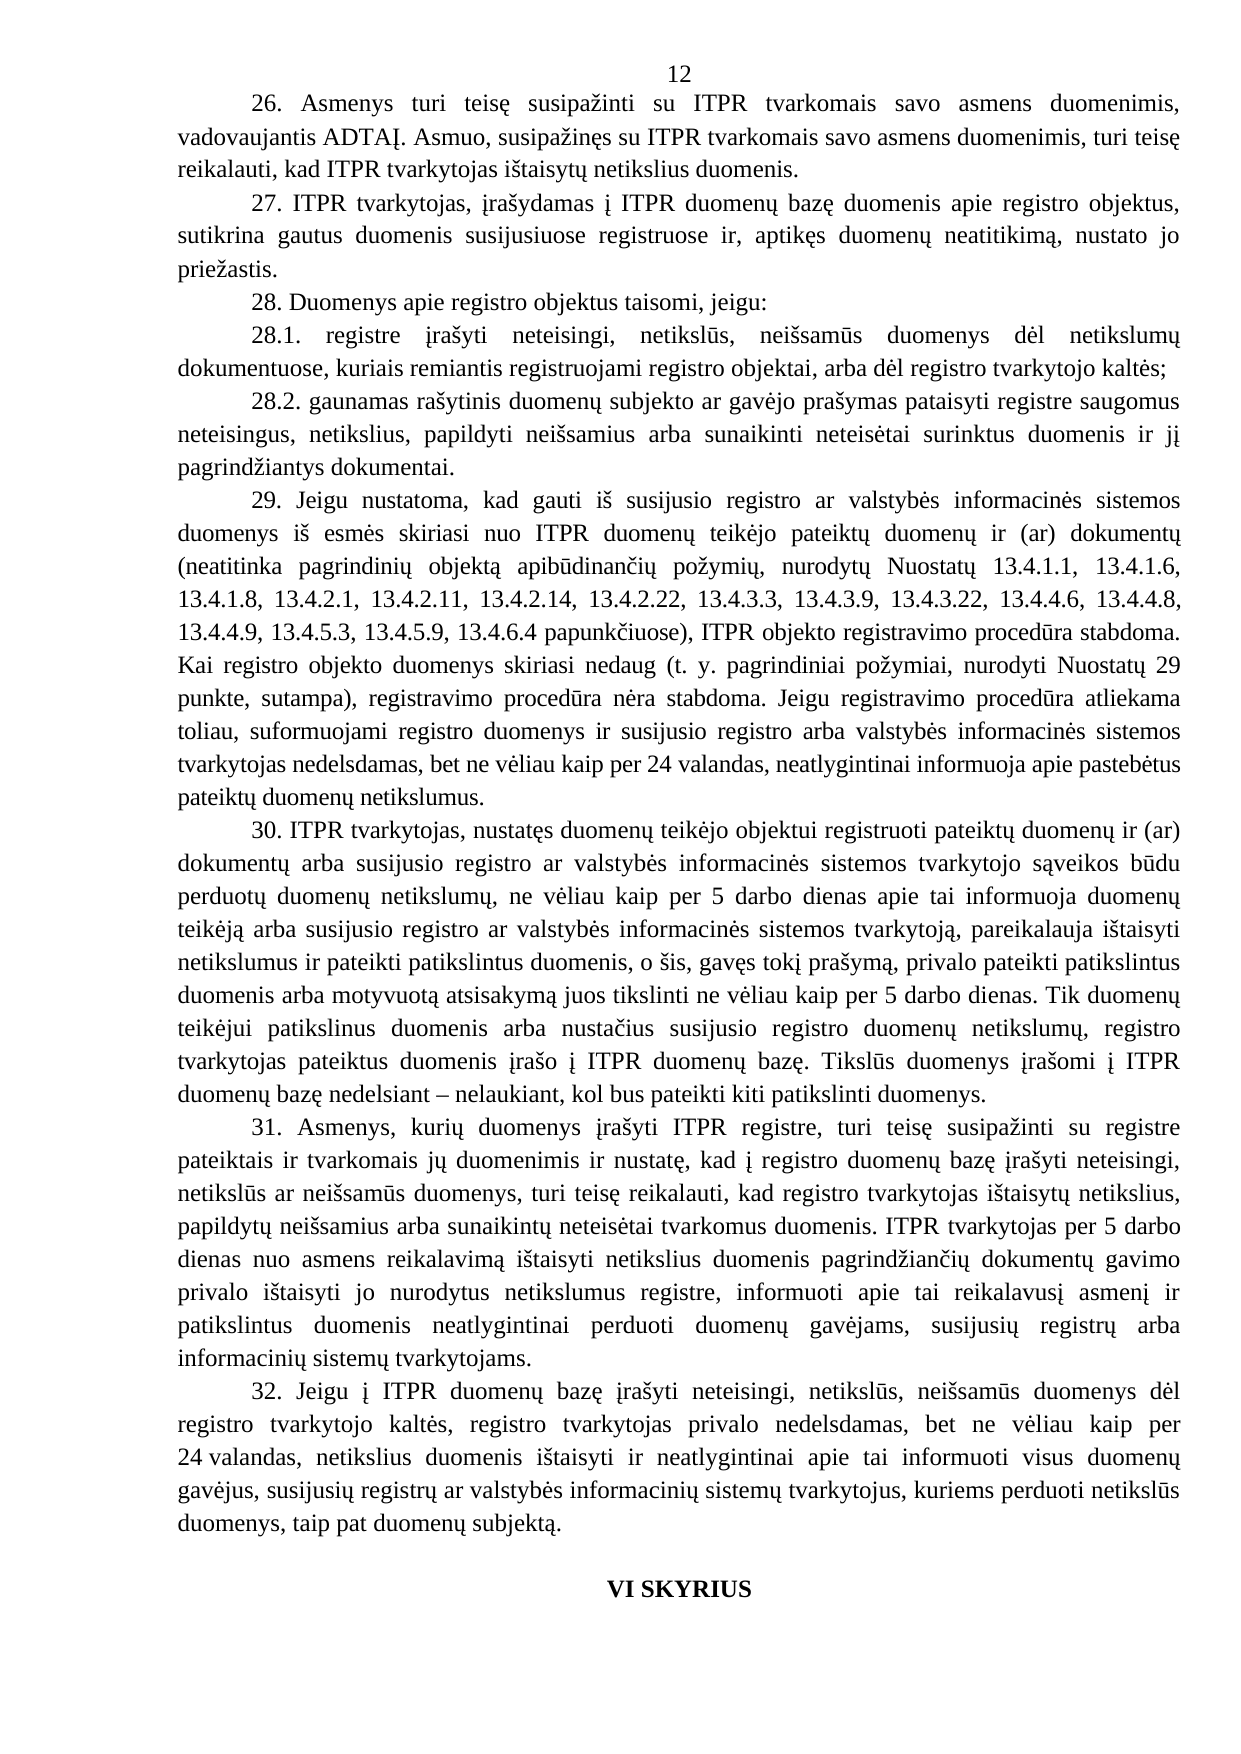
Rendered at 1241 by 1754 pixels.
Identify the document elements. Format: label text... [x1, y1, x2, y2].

text 32. Jeigu į ITPR duomenų bazę įrašyti neteisingi, netikslūs, neišsamūs duomenys dėl registro tvarkytojo kaltės, registro tvarkytojas privalo nedelsdamas, bet ne vėliau kaip per 24 valandas, netikslius duomenis ištaisyti ir neatlygintinai apie tai informuoti visus duomenų gavėjus, susijusių registrų ar valstybės informacinių sistemų tvarkytojus, kuriems perduoti netikslūs duomenys, taip pat duomenų subjektą. [177, 1376, 1181, 1537]
text 28. Duomenys apie registro objektus taisomi, jeigu: [177, 287, 1181, 315]
text 26. Asmenys turi teisę susipažinti su ITPR tvarkomais savo asmens duomenimis, vadovaujantis ADTAĮ. Asmuo, susipažinęs su ITPR tvarkomais savo asmens duomenimis, turi teisę reikalauti, kad ITPR tvarkytojas ištaisytų netikslius duomenis. [177, 88, 1181, 183]
text 31. Asmenys, kurių duomenys įrašyti ITPR registre, turi teisę susipažinti su registre pateiktais ir tvarkomais jų duomenimis ir nustatę, kad į registro duomenų bazę įrašyti neteisingi, netikslūs ar neišsamūs duomenys, turi teisę reikalauti, kad registro tvarkytojas ištaisytų netikslius, papildytų neišsamius arba sunaikintų neteisėtai tvarkomus duomenis. ITPR tvarkytojas per 5 darbo dienas nuo asmens reikalavimą ištaisyti netikslius duomenis pagrindžiančių dokumentų gavimo privalo ištaisyti jo nurodytus netikslumus registre, informuoti apie tai reikalavusį asmenį ir patikslintus duomenis neatlygintinai perduoti duomenų gavėjams, susijusių registrų arba informacinių sistemų tvarkytojams. [177, 1112, 1181, 1372]
text 27. ITPR tvarkytojas, įrašydamas į ITPR duomenų bazę duomenis apie registro objektus, sutikrina gautus duomenis susijusiuose registruose ir, aptikęs duomenų neatitikimą, nustato jo priežastis. [177, 188, 1181, 282]
text 28.1. registre įrašyti neteisingi, netikslūs, neišsamūs duomenys dėl netikslumų dokumentuose, kuriais remiantis registruojami registro objektai, arba dėl registro tvarkytojo kaltės; [177, 320, 1181, 381]
text 30. ITPR tvarkytojas, nustatęs duomenų teikėjo objektui registruoti pateiktų duomenų ir (ar) dokumentų arba susijusio registro ar valstybės informacinės sistemos tvarkytojo sąveikos būdu perduotų duomenų netikslumų, ne vėliau kaip per 5 darbo dienas apie tai informuoja duomenų teikėją arba susijusio registro ar valstybės informacinės sistemos tvarkytoją, pareikalauja ištaisyti netikslumus ir pateikti patikslintus duomenis, o šis, gavęs tokį prašymą, privalo pateikti patikslintus duomenis arba motyvuotą atsisakymą juos tikslinti ne vėliau kaip per 5 darbo dienas. Tik duomenų teikėjui patikslinus duomenis arba nustačius susijusio registro duomenų netikslumų, registro tvarkytojas pateiktus duomenis įrašo į ITPR duomenų bazę. Tikslūs duomenys įrašomi į ITPR duomenų bazę nedelsiant – nelaukiant, kol bus pateikti kiti patikslinti duomenys. [177, 815, 1181, 1108]
text 29. Jeigu nustatoma, kad gauti iš susijusio registro ar valstybės informacinės sistemos duomenys iš esmės skiriasi nuo ITPR duomenų teikėjo pateiktų duomenų ir (ar) dokumentų (neatitinka pagrindinių objektą apibūdinančių požymių, nurodytų Nuostatų 13.4.1.1, 13.4.1.6, 13.4.1.8, 13.4.2.1, 13.4.2.11, 13.4.2.14, 13.4.2.22, 13.4.3.3, 13.4.3.9, 13.4.3.22, 13.4.4.6, 13.4.4.8, 13.4.4.9, 13.4.5.3, 13.4.5.9, 13.4.6.4 papunkčiuose), ITPR objekto registravimo procedūra stabdoma. Kai registro objekto duomenys skiriasi nedaug (t. y. pagrindiniai požymiai, nurodyti Nuostatų 29 punkte, sutampa), registravimo procedūra nėra stabdoma. Jeigu registravimo procedūra atliekama toliau, suformuojami registro duomenys ir susijusio registro arba valstybės informacinės sistemos tvarkytojas nedelsdamas, bet ne vėliau kaip per 24 valandas, neatlygintinai informuoja apie pastebėtus pateiktų duomenų netikslumus. [177, 485, 1181, 811]
text VI SKYRIUS [177, 1574, 1181, 1603]
text 28.2. gaunamas rašytinis duomenų subjekto ar gavėjo prašymas pataisyti registre saugomus neteisingus, netikslius, papildyti neišsamius arba sunaikinti neteisėtai surinktus duomenis ir jį pagrindžiantys dokumentai. [177, 386, 1181, 481]
